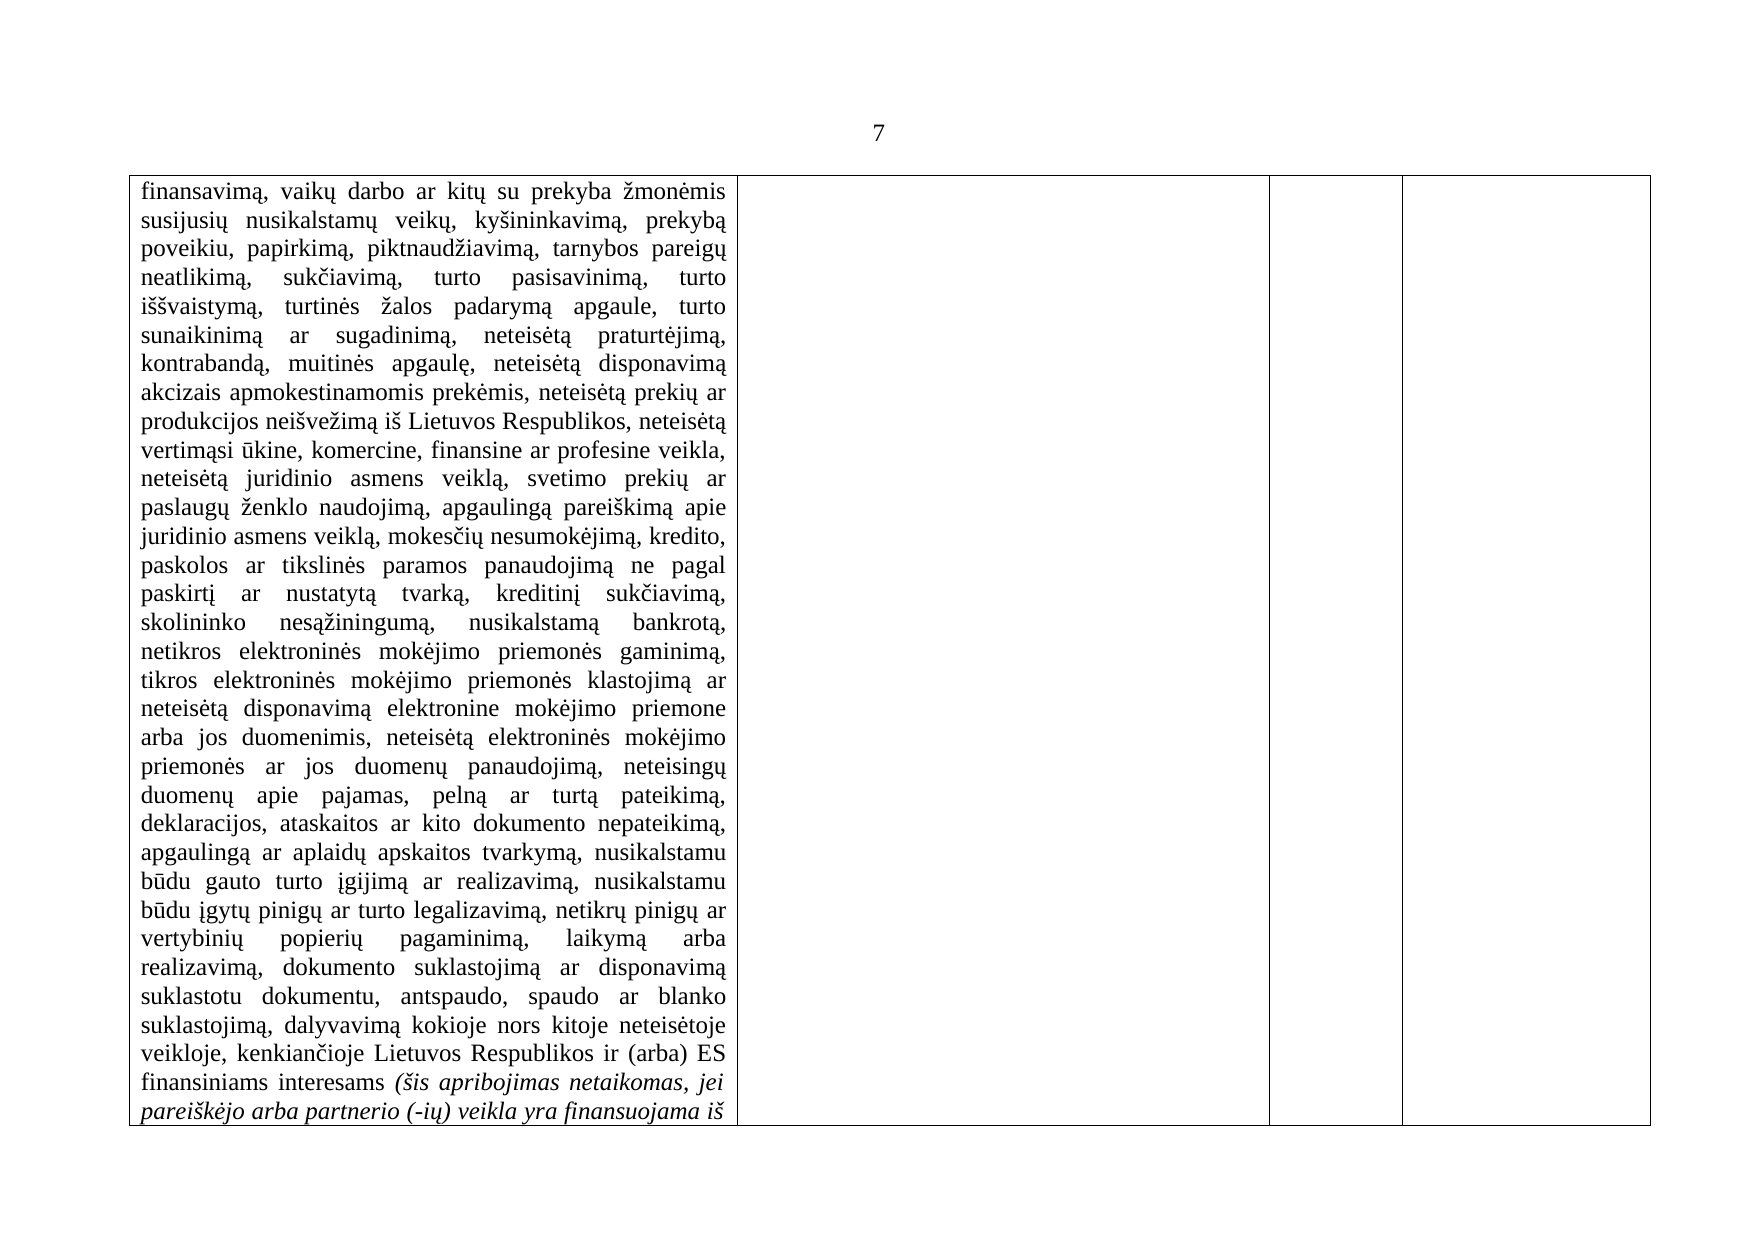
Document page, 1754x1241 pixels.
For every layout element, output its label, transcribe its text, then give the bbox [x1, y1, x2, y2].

table_cell [1403, 176, 1650, 1125]
table_cell [738, 176, 1269, 1125]
table_cell finansavimą, vaikų darbo ar kitų su prekyba žmonėmis susijusių nusikalstamų veikų, kyšininkavimą, prekybą poveikiu, papirkimą, piktnaudžiavimą, tarnybos pareigų neatlikimą, sukčiavimą, turto pasisavinimą, turto iššvaistymą, turtinės žalos padarymą apgaule, turto sunaikinimą ar sugadinimą, neteisėtą praturtėjimą, kontrabandą, muitinės apgaulę, neteisėtą disponavimą akcizais apmokestinamomis prekėmis, neteisėtą prekių ar produkcijos neišvežimą iš Lietuvos Respublikos, neteisėtą vertimąsi ūkine, komercine, finansine ar profesine veikla, neteisėtą juridinio asmens veiklą, svetimo prekių ar paslaugų ženklo naudojimą, apgaulingą pareiškimą apie juridinio asmens veiklą, mokesčių nesumokėjimą, kredito, paskolos ar tikslinės paramos panaudojimą ne pagal paskirtį ar nustatytą tvarką, kreditinį sukčiavimą, skolininko nesąžiningumą, nusikalstamą bankrotą, netikros elektroninės mokėjimo priemonės gaminimą, tikros elektroninės mokėjimo priemonės klastojimą ar neteisėtą disponavimą elektronine mokėjimo priemone arba jos duomenimis, neteisėtą elektroninės mokėjimo priemonės ar jos duomenų panaudojimą, neteisingų duomenų apie pajamas, pelną ar turtą pateikimą, deklaracijos, ataskaitos ar kito dokumento nepateikimą, apgaulingą ar aplaidų apskaitos tvarkymą, nusikalstamu būdu gauto turto įgijimą ar realizavimą, nusikalstamu būdu įgytų pinigų ar turto legalizavimą, netikrų pinigų ar vertybinių popierių pagaminimą, laikymą arba realizavimą, dokumento suklastojimą ar disponavimą suklastotu dokumentu, antspaudo, spaudo ar blanko suklastojimą, dalyvavimą kokioje nors kitoje neteisėtoje veikloje, kenkiančioje Lietuvos Respublikos ir (arba) ES finansiniams interesams (šis apribojimas netaikomas, jei pareiškėjo arba partnerio (-ių) veikla yra finansuojama iš [130, 176, 737, 1125]
table_cell [1270, 176, 1402, 1125]
